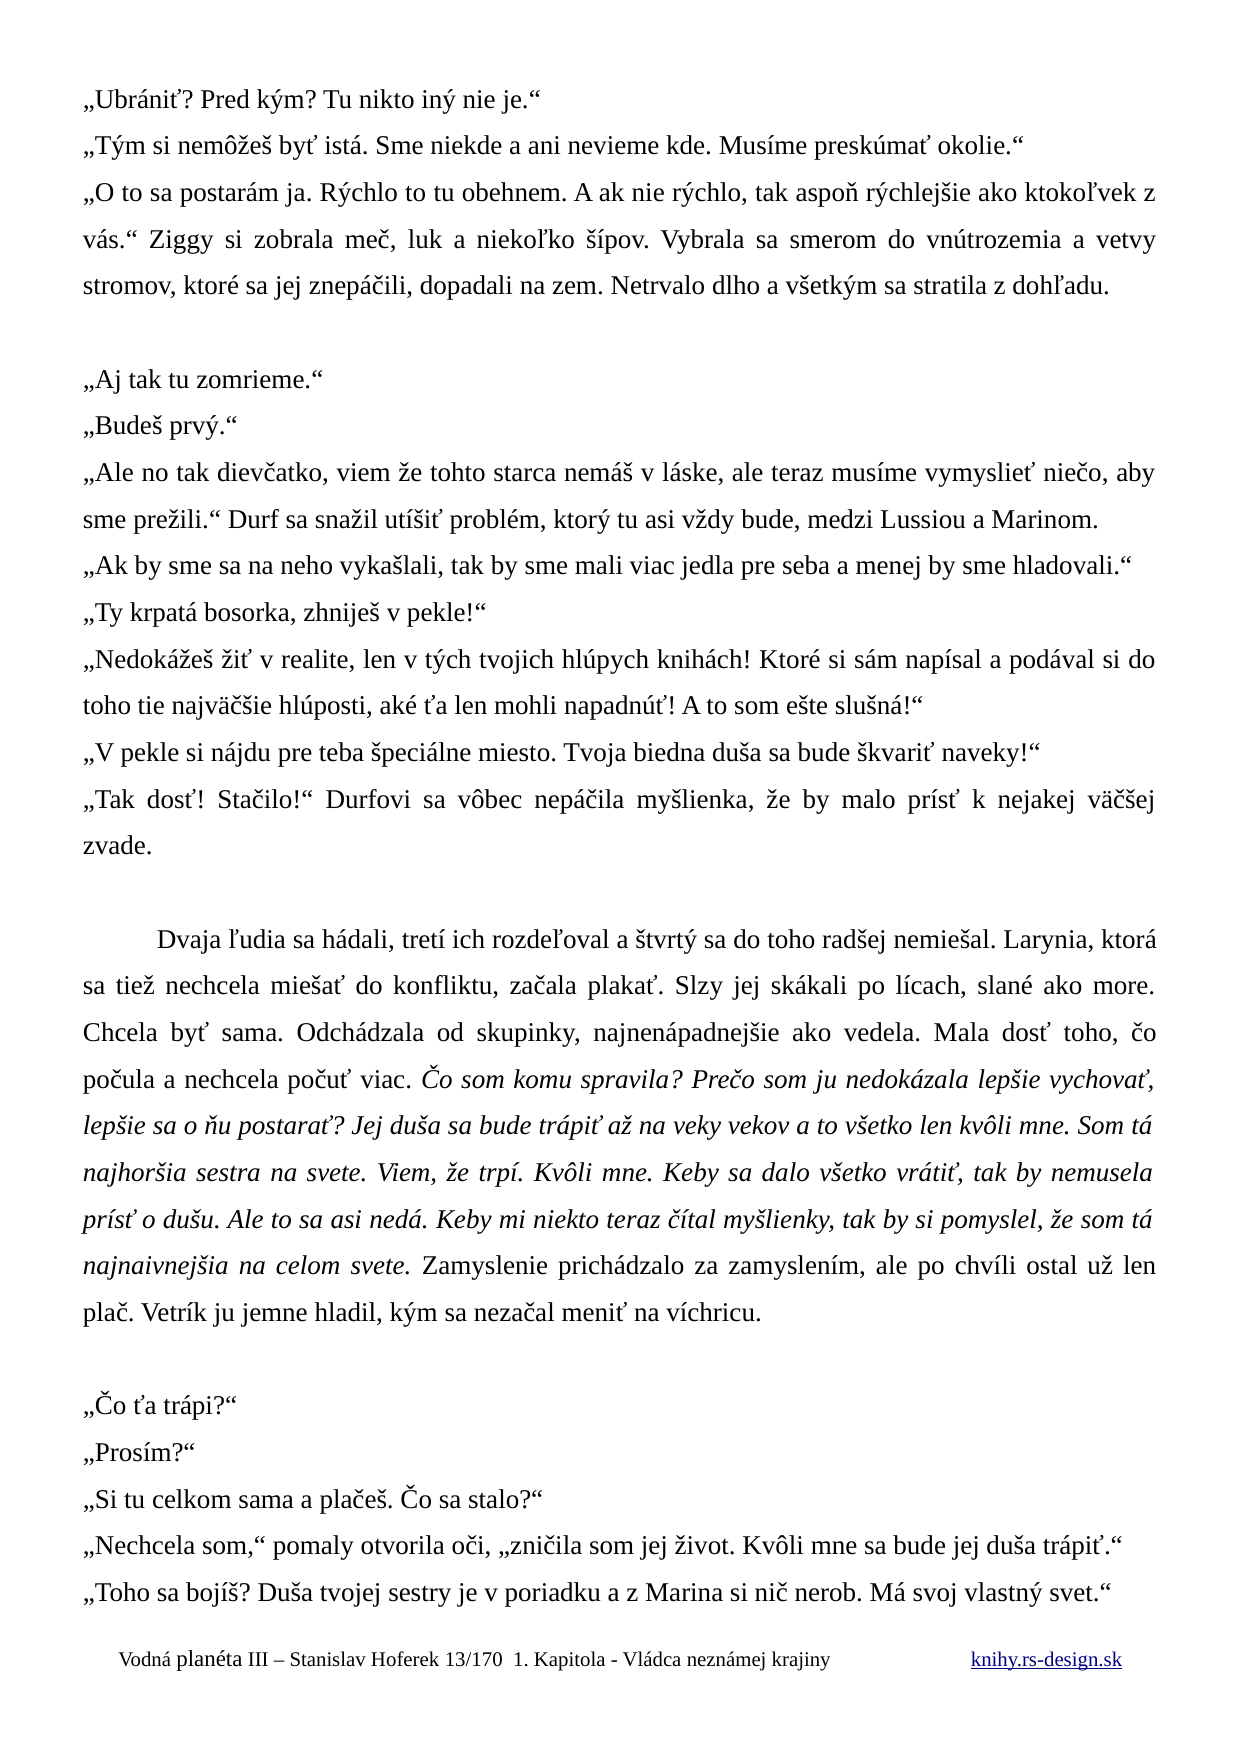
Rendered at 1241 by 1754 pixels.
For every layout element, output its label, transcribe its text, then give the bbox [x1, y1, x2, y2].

text „V pekle si nájdu pre teba špeciálne miesto. Tvoja biedna duša sa bude škvariť naveky!“ [83, 736, 1157, 767]
text „O to sa postarám ja. Rýchlo to tu obehnem. A ak nie rýchlo, tak aspoň rýchlejšie ako ktokoľvek z vás.“ Ziggy si zobrala meč, luk a niekoľko šípov. Vybrala sa smerom do vnútrozemia a vetvy stromov, ktoré sa jej znepáčili, dopadali na zem. Netrvalo dlho a všetkým sa stratila z dohľadu. [83, 176, 1157, 301]
text Dvaja ľudia sa hádali, tretí ich rozdeľoval a štvrtý sa do toho radšej nemiešal. Larynia, ktorá sa tiež nechcela miešať do konfliktu, začala plakať. Slzy jej skákali po lícach, slané ako more. Chcela byť sama. Odchádzala od skupinky, najnenápadnejšie ako vedela. Mala dosť toho, čo počula a nechcela počuť viac. Čo som komu spravila? Prečo som ju nedokázala lepšie vychovať, lepšie sa o ňu postarať? Jej duša sa bude trápiť až na veky vekov a to všetko len kvôli mne. Som tá najhoršia sestra na svete. Viem, že trpí. Kvôli mne. Keby sa dalo všetko vrátiť, tak by nemusela prísť o dušu. Ale to sa asi nedá. Keby mi niekto teraz čítal myšlienky, tak by si pomyslel, že som tá najnaivnejšia na celom svete. Zamyslenie prichádzalo za zamyslením, ale po chvíli ostal už len plač. Vetrík ju jemne hladil, kým sa nezačal meniť na víchricu. [83, 923, 1157, 1327]
text „Ty krpatá bosorka, zhniješ v pekle!“ [83, 596, 1157, 627]
text „Prosím?“ [83, 1436, 1157, 1467]
text „Tak dosť! Stačilo!“ Durfovi sa vôbec nepáčila myšlienka, že by malo prísť k nejakej väčšej zvade. [83, 783, 1157, 861]
text „Čo ťa trápi?“ [83, 1389, 1157, 1421]
text „Toho sa bojíš? Duša tvojej sestry je v poriadku a z Marina si nič nerob. Má svoj vlastný svet.“ [83, 1576, 1157, 1607]
text „Nedokážeš žiť v realite, len v tých tvojich hlúpych knihách! Ktoré si sám napísal a podával si do toho tie najväčšie hlúposti, aké ťa len mohli napadnúť! A to som ešte slušná!“ [83, 643, 1157, 721]
text „Ale no tak dievčatko, viem že tohto starca nemáš v láske, ale teraz musíme vymyslieť niečo, aby sme prežili.“ Durf sa snažil utíšiť problém, ktorý tu asi vždy bude, medzi Lussiou a Marinom. [83, 456, 1157, 534]
text „Ubrániť? Pred kým? Tu nikto iný nie je.“ [83, 83, 1157, 114]
text „Ak by sme sa na neho vykašlali, tak by sme mali viac jedla pre seba a menej by sme hladovali.“ [83, 549, 1157, 581]
text „Budeš prvý.“ [83, 409, 1157, 441]
text „Si tu celkom sama a plačeš. Čo sa stalo?“ [83, 1483, 1157, 1514]
text „Tým si nemôžeš byť istá. Sme niekde a ani nevieme kde. Musíme preskúmať okolie.“ [83, 129, 1157, 161]
text „Aj tak tu zomrieme.“ [83, 363, 1157, 394]
text „Nechcela som,“ pomaly otvorila oči, „zničila som jej život. Kvôli mne sa bude jej duša trápiť.“ [83, 1529, 1157, 1561]
